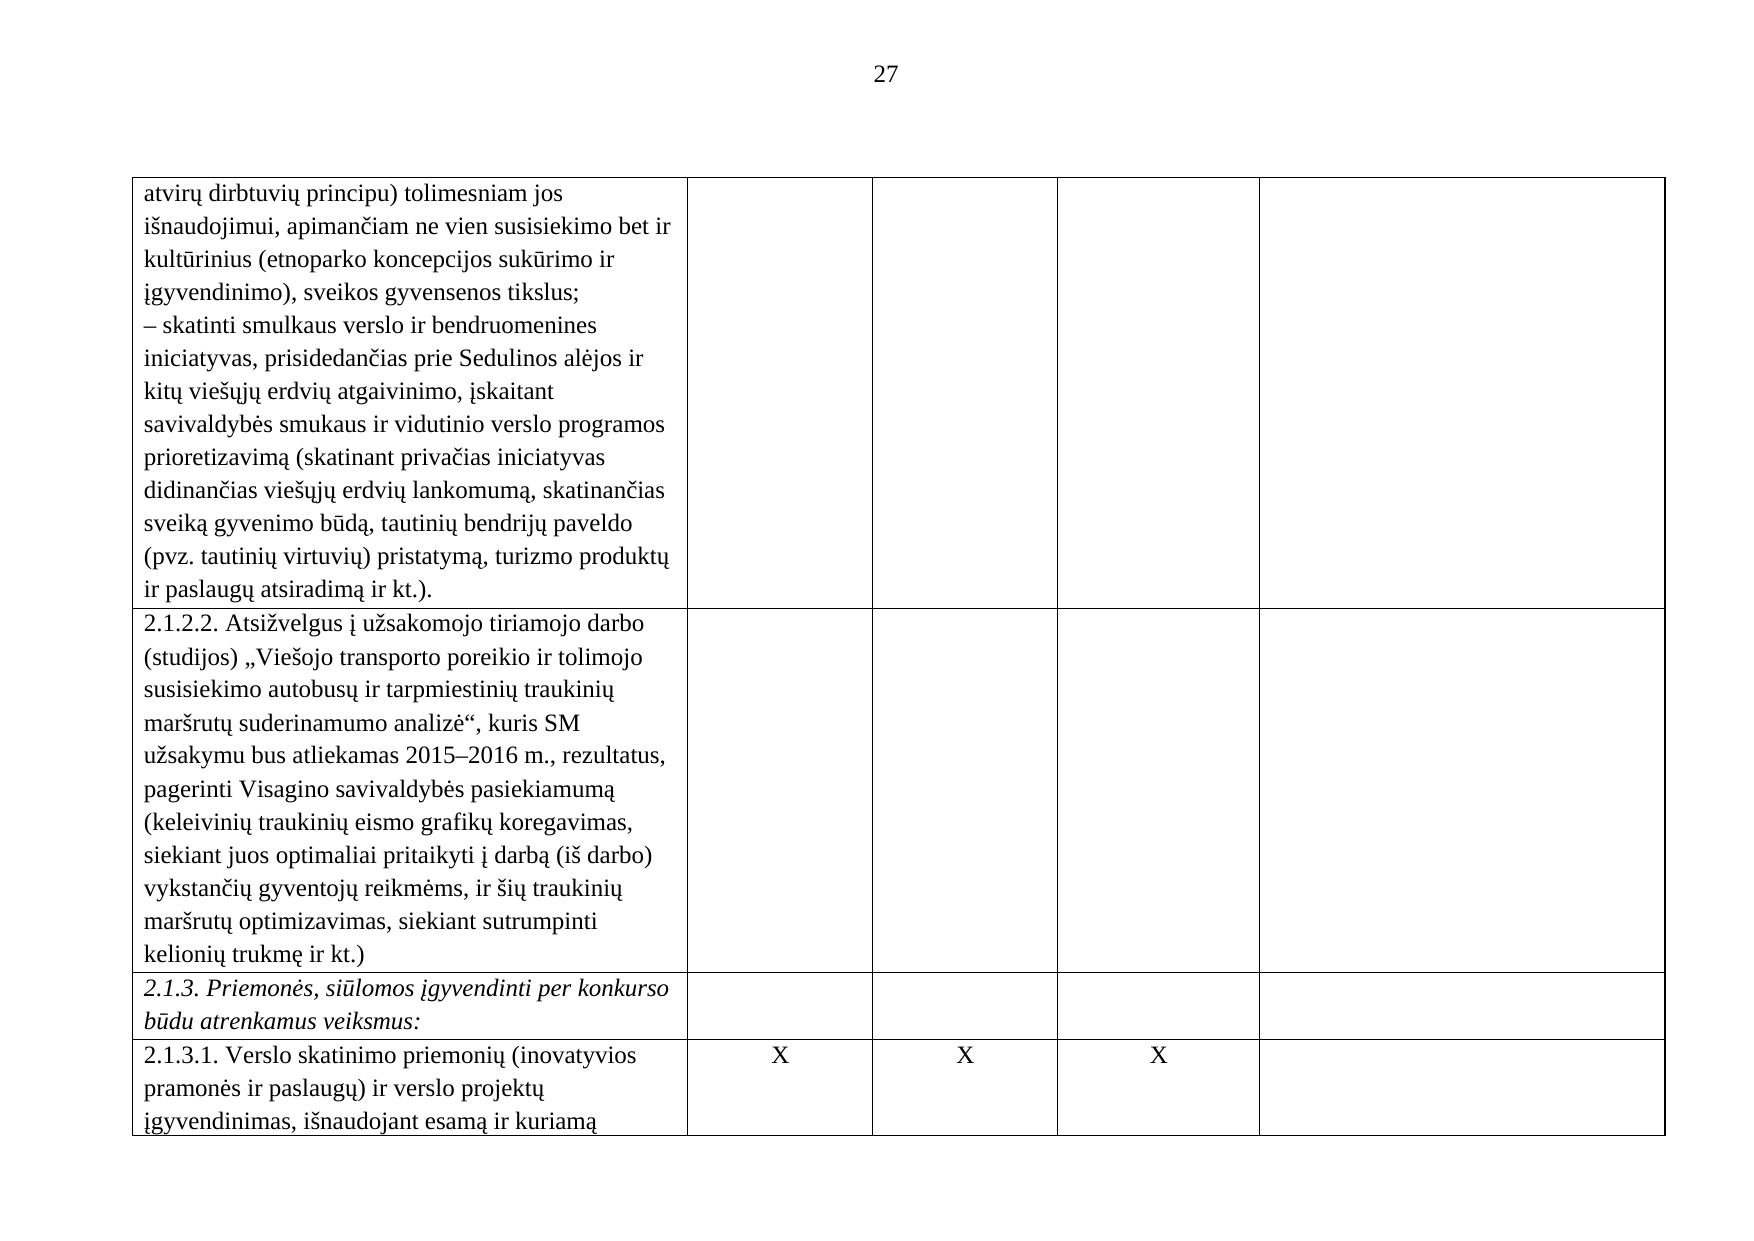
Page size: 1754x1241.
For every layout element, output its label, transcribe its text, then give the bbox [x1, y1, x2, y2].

table_cell [1260, 1040, 1664, 1135]
table_cell 2.1.3. Priemonės, siūlomos įgyvendinti per konkurso būdu atrenkamus veiksmus: [133, 973, 687, 1039]
table_cell [873, 609, 1057, 972]
table_cell [1058, 178, 1259, 607]
table_cell [1260, 178, 1664, 607]
table_cell [1260, 973, 1664, 1039]
table_cell [688, 609, 872, 972]
table_cell [1058, 609, 1259, 972]
table_cell 2.1.2.2. Atsižvelgus į užsakomojo tiriamojo darbo (studijos) „Viešojo transporto poreikio ir tolimojo susisiekimo autobusų ir tarpmiestinių traukinių maršrutų suderinamumo analizė“, kuris SM užsakymu bus atliekamas 2015–2016 m., rezultatus, pagerinti Visagino savivaldybės pasiekiamumą (keleivinių traukinių eismo grafikų koregavimas, siekiant juos optimaliai pritaikyti į darbą (iš darbo) vykstančių gyventojų reikmėms, ir šių traukinių maršrutų optimizavimas, siekiant sutrumpinti kelionių trukmę ir kt.) [133, 609, 687, 972]
table_cell atvirų dirbtuvių principu) tolimesniam jos išnaudojimui, apimančiam ne vien susisiekimo bet ir kultūrinius (etnoparko koncepcijos sukūrimo ir įgyvendinimo), sveikos gyvensenos tikslus; – skatinti smulkaus verslo ir bendruomenines iniciatyvas, prisidedančias prie Sedulinos alėjos ir kitų viešųjų erdvių atgaivinimo, įskaitant savivaldybės smukaus ir vidutinio verslo programos prioretizavimą (skatinant privačias iniciatyvas didinančias viešųjų erdvių lankomumą, skatinančias sveiką gyvenimo būdą, tautinių bendrijų paveldo (pvz. tautinių virtuvių) pristatymą, turizmo produktų ir paslaugų atsiradimą ir kt.). [133, 178, 687, 607]
table_cell 2.1.3.1. Verslo skatinimo priemonių (inovatyvios pramonės ir paslaugų) ir verslo projektų įgyvendinimas, išnaudojant esamą ir kuriamą [133, 1040, 687, 1135]
table_cell [1260, 609, 1664, 972]
table_cell X [1058, 1040, 1259, 1135]
table_cell [873, 973, 1057, 1039]
table_cell [873, 178, 1057, 607]
table_cell [688, 178, 872, 607]
table_cell X [873, 1040, 1057, 1135]
table_cell [688, 973, 872, 1039]
table_cell X [688, 1040, 872, 1135]
table_cell [1058, 973, 1259, 1039]
